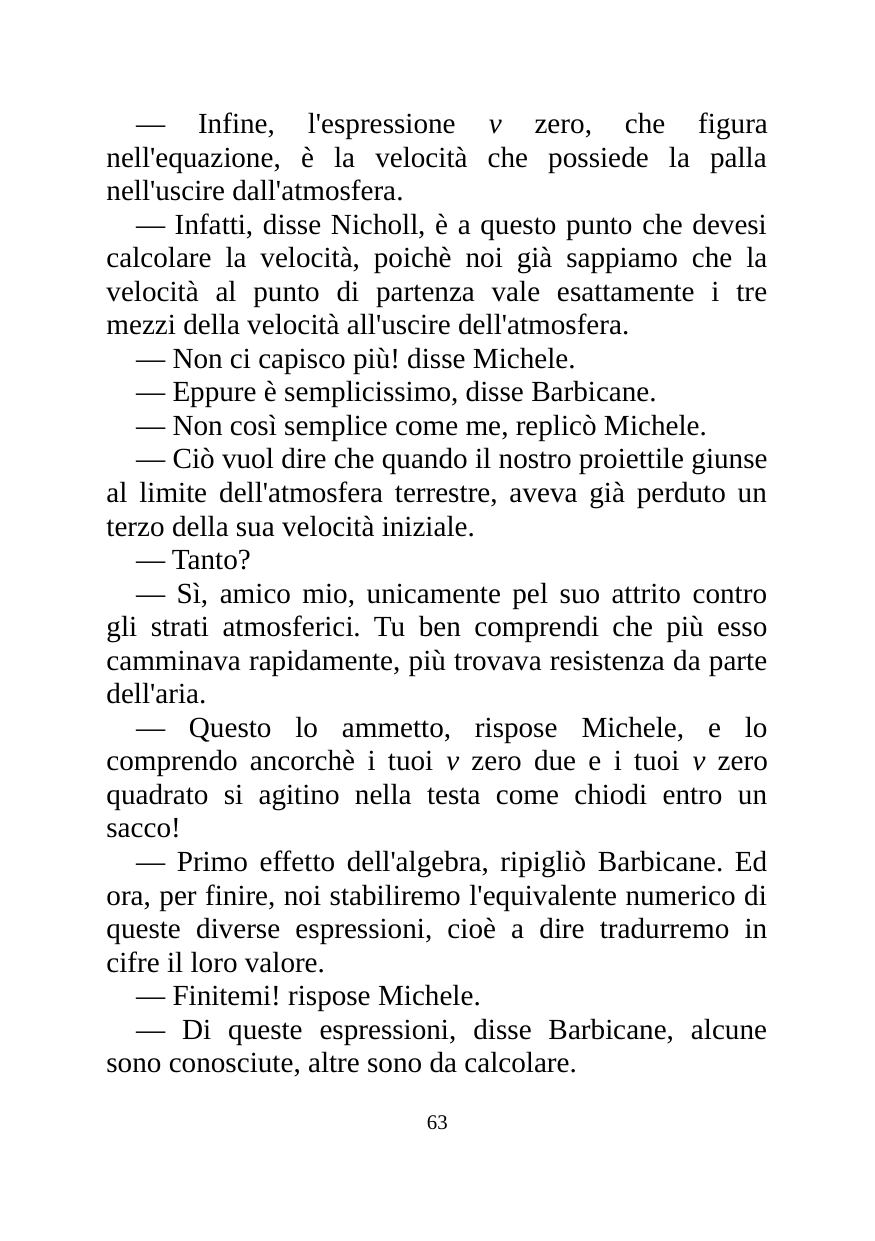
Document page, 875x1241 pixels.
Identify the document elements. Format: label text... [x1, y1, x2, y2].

text — Non così semplice come me, replicò Michele. [106, 408, 768, 442]
text — Primo effetto dell'algebra, ripigliò Barbicane. Ed ora, per finire, noi stabiliremo l'equivalente numerico di queste diverse espressioni, cioè a dire tradurremo in cifre il loro valore. [106, 844, 768, 978]
text — Sì, amico mio, unicamente pel suo attrito contro gli strati atmosferici. Tu ben comprendi che più esso camminava rapidamente, più trovava resistenza da parte dell'aria. [106, 576, 768, 710]
text — Infine, l'espressione v zero, che figura nell'equazione, è la velocità che possiede la palla nell'uscire dall'atmosfera. [106, 106, 768, 207]
text — Eppure è semplicissimo, disse Barbicane. [106, 374, 768, 408]
text — Ciò vuol dire che quando il nostro proiettile giunse al limite dell'atmosfera terrestre, aveva già perduto un terzo della sua velocità iniziale. [106, 442, 768, 542]
text — Di queste espressioni, disse Barbicane, alcune sono conosciute, altre sono da calcolare. [106, 1012, 768, 1079]
text — Non ci capisco più! disse Michele. [106, 341, 768, 374]
text — Infatti, disse Nicholl, è a questo punto che devesi calcolare la velocità, poichè noi già sappiamo che la velocità al punto di partenza vale esattamente i tre mezzi della velocità all'uscire dell'atmosfera. [106, 207, 768, 341]
text — Finitemi! rispose Michele. [106, 978, 768, 1012]
text — Questo lo ammetto, rispose Michele, e lo comprendo ancorchè i tuoi v zero due e i tuoi v zero quadrato si agitino nella testa come chiodi entro un sacco! [106, 710, 768, 844]
text — Tanto? [106, 542, 768, 576]
